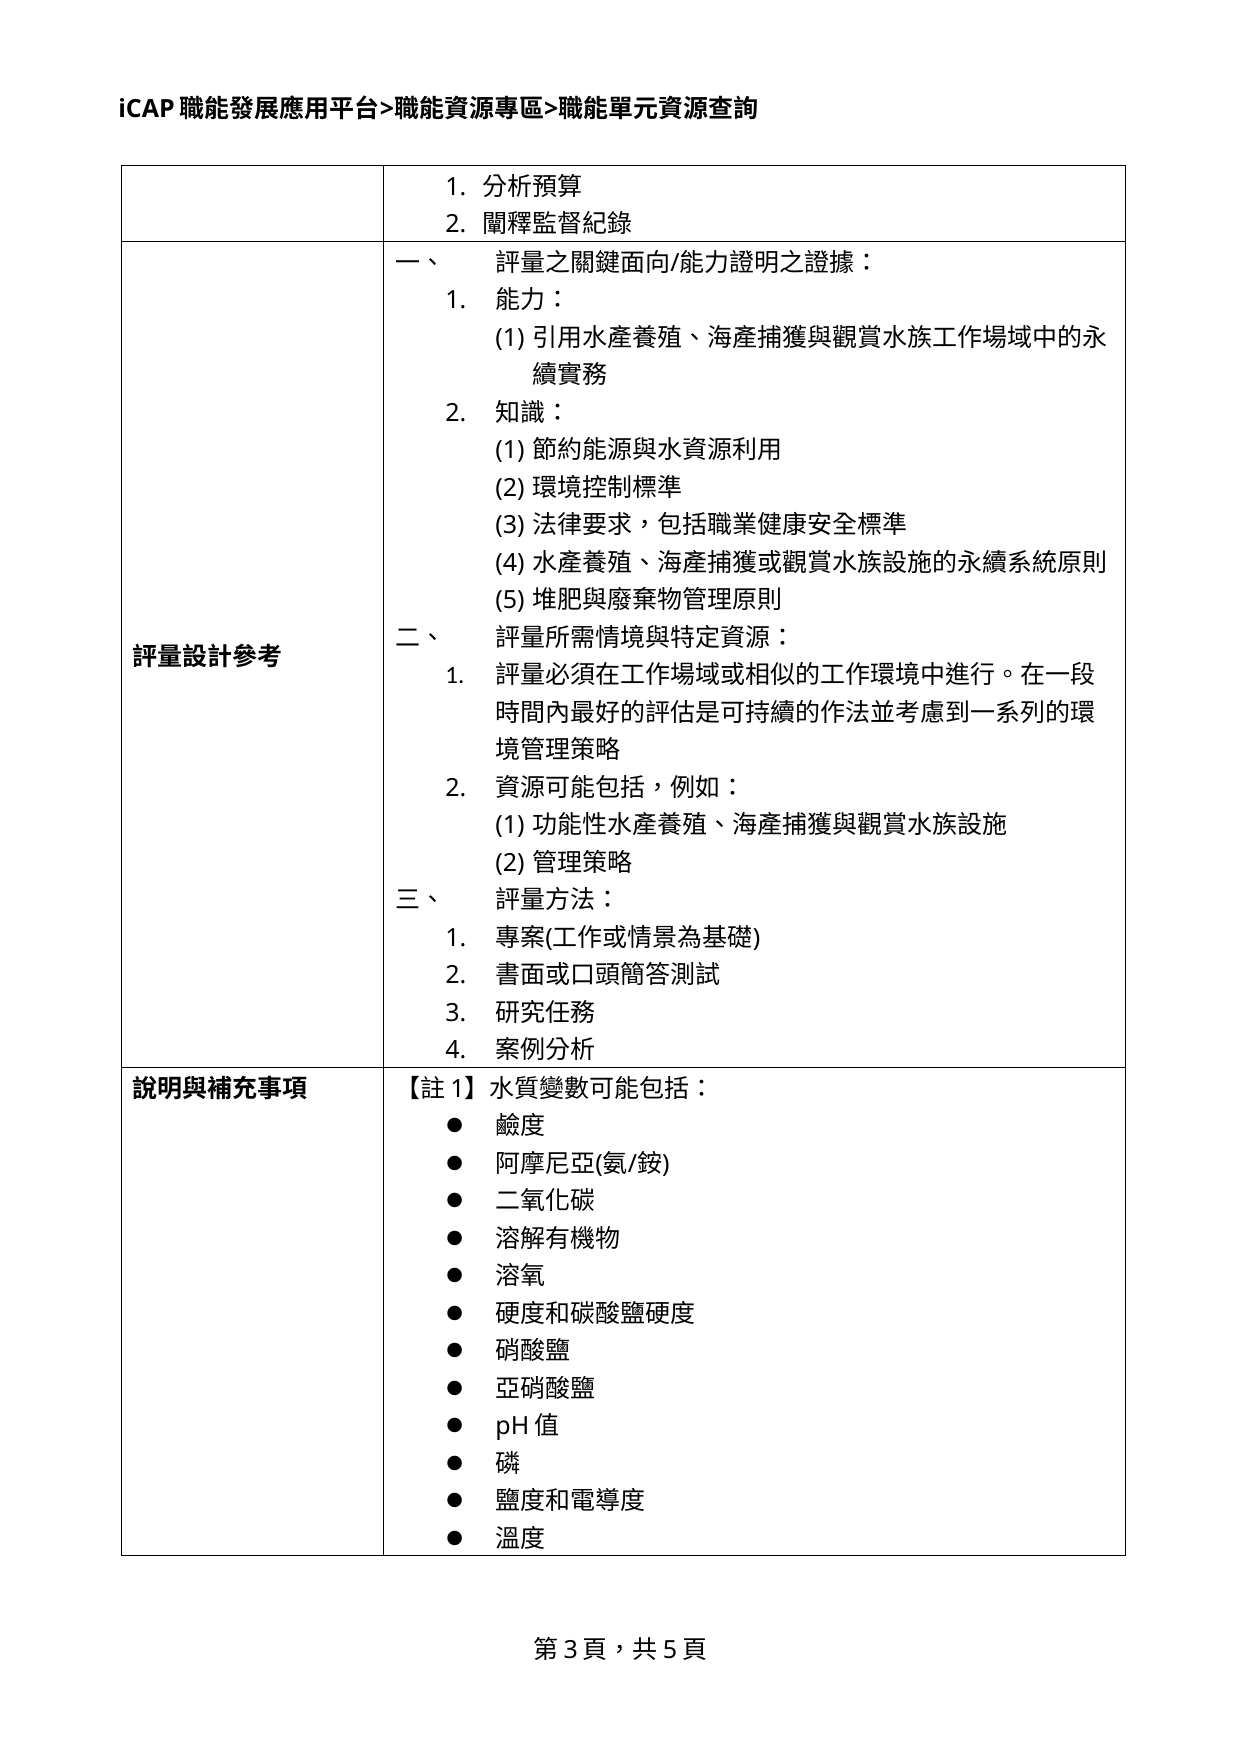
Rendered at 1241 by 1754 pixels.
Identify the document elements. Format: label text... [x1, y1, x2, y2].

table_cell 說明與補充事項 [122, 1068, 383, 1555]
table_cell [122, 166, 383, 241]
table_cell 監督管理政策和外部承包商的工作人員 確認立法與環境保護管理義務 評量過程或活動的機械或自動化選擇，包括使用特定外包服務 節約能源資源 調整達到環境保護生態可持續發展原則的多重策略實施與監管 管理水資源使用 減少浪費 對於員工於環境保護活動監管之績效提供回饋 處置廢棄物、採用機械化或自動化設備並採用外包服務以研究與分析 向資深人員進行環境保護資料和規範之口頭以及書面報告給 進行環境稽查 讀寫技能用於： 發展與記錄監督排程 閱讀與闡釋環境保護規範與管理政策 閱讀與書寫報告 環境保護創新研究 計算技能用於： 分析預算 闡釋監督紀錄 [384, 166, 1125, 241]
table_cell 【註1】水質變數可能包括： 鹼度 阿摩尼亞(氨/銨) 二氧化碳 溶解有機物 溶氧 硬度和碳酸鹽硬度 硝酸鹽 亞硝酸鹽 pH值 磷 鹽度和電導度 溫度 濁度，懸浮和沉降的固體 【註2】環境標準可能包括： 害蟲和天敵活動 氣候條件（如降雨，雲層覆蓋量，風向和風速） 海岸地質學 污染物 經濟問題 歷史，文化和其他社會問題 原住民問題（如土地所有權） 天然食品 混養，魚菜共生和水培技術 利益相關者的利益 潮汐流的方向和速度 水質變化 波的大小和方向 【註3】廢棄物處理和處置方案可能包括： 人工濕地 機械、化學或生物的過濾器 過濾飼養種類、藻類或海藻養殖 自堆肥廁所或化糞池 沉澱池 【註4】排放可能包括： 行為與活力 顏色與形狀煙霧 氣 光 液體和固體 噪音 異味 顆粒物 煙 蒸汽 【註5】廢棄物可能包括： 化學品 建築耗材 污染的有機體 玻璃 溫室效應產物 金屬 垂死或已死亡的漁獲 紙 塑料 加工剩餘布料 固體和水溶性耗材 【註6】漫流可能包括： 冷卻系統 效率不佳或有瑕疵的排水渠道 灌溉系統 雨 雷雨 供水系統 【註7】化學品可能包括： 防污劑 生物製劑 化學品 肥料 殺蟲劑、除草劑和其他有毒物質 [384, 1068, 1125, 1555]
table_cell 評量之關鍵面向/能力證明之證據： 能力： 引用水產養殖、海產捕獲與觀賞水族工作場域中的永續實務 知識： 節約能源與水資源利用 環境控制標準 法律要求，包括職業健康安全標準 水產養殖、海產捕獲或觀賞水族設施的永續系統原則 堆肥與廢棄物管理原則 評量所需情境與特定資源： 評量必須在工作場域或相似的工作環境中進行。在一段時間內最好的評估是可持續的作法並考慮到一系列的環境管理策略 資源可能包括，例如： 功能性水產養殖、海產捕獲與觀賞水族設施 管理策略 評量方法： 專案(工作或情景為基礎) 書面或口頭簡答測試 研究任務 案例分析 [384, 242, 1125, 1067]
table_cell 評量設計參考 [122, 242, 383, 1067]
